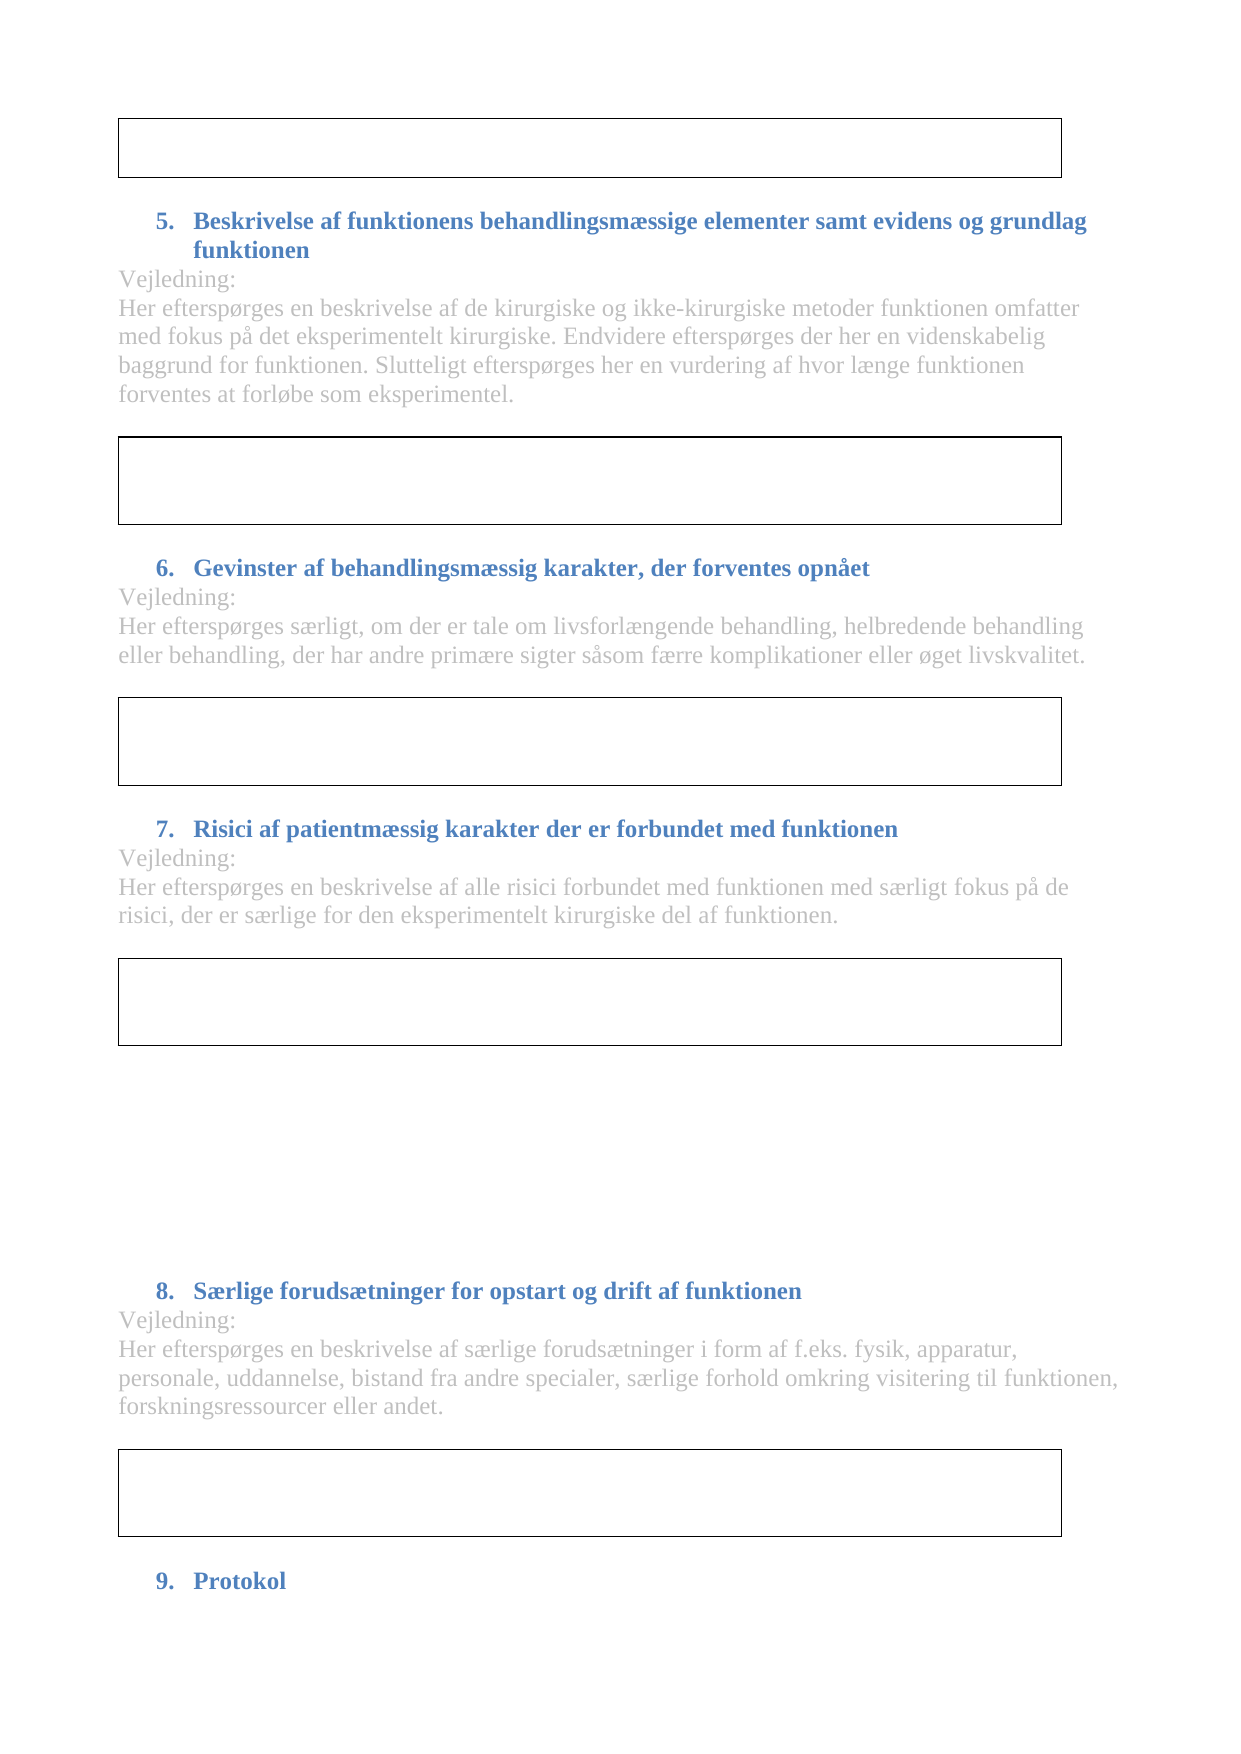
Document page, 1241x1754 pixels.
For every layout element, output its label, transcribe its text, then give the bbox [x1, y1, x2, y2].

text Vejledning: [118, 582, 1122, 611]
text Her efterspørges en beskrivelse af alle risici forbundet med funktionen med særligt fokus på de risici, der er særlige for den eksperimentelt kirurgiske del af funktionen. [118, 872, 1122, 929]
list Gevinster af behandlingsmæssig karakter, der forventes opnået [156, 553, 1122, 582]
list Risici af patientmæssig karakter der er forbundet med funktionen [156, 814, 1122, 843]
list Beskrivelse af funktionens behandlingsmæssige elementer samt evidens og grundlag funktionen [156, 206, 1122, 264]
text Vejledning: [118, 843, 1122, 872]
table_header [119, 698, 1061, 784]
table_header [119, 438, 1061, 524]
table_header [119, 1450, 1061, 1536]
text Her efterspørges særligt, om der er tale om livsforlængende behandling, helbredende behandling eller behandling, der har andre primære sigter såsom færre komplikationer eller øget livskvalitet. [118, 611, 1122, 668]
text Vejledning: [118, 1305, 1122, 1334]
list Protokol [156, 1566, 1122, 1595]
table_header [119, 959, 1061, 1045]
text Her efterspørges en beskrivelse af særlige forudsætninger i form af f.eks. fysik, apparatur, personale, uddannelse, bistand fra andre specialer, særlige forhold omkring visitering til funktionen, forskningsressourcer eller andet. [118, 1334, 1122, 1420]
text Vejledning: Her efterspørges en beskrivelse af de kirurgiske og ikke-kirurgiske metoder funktionen omfatter med fokus på det eksperimentelt kirurgiske. Endvidere efterspørges der her en videnskabelig baggrund for funktionen. Slutteligt efterspørges her en vurdering af hvor længe funktionen forventes at forløbe som eksperimentel. [118, 264, 1122, 408]
list Særlige forudsætninger for opstart og drift af funktionen [156, 1276, 1122, 1305]
table_header [119, 119, 1061, 177]
